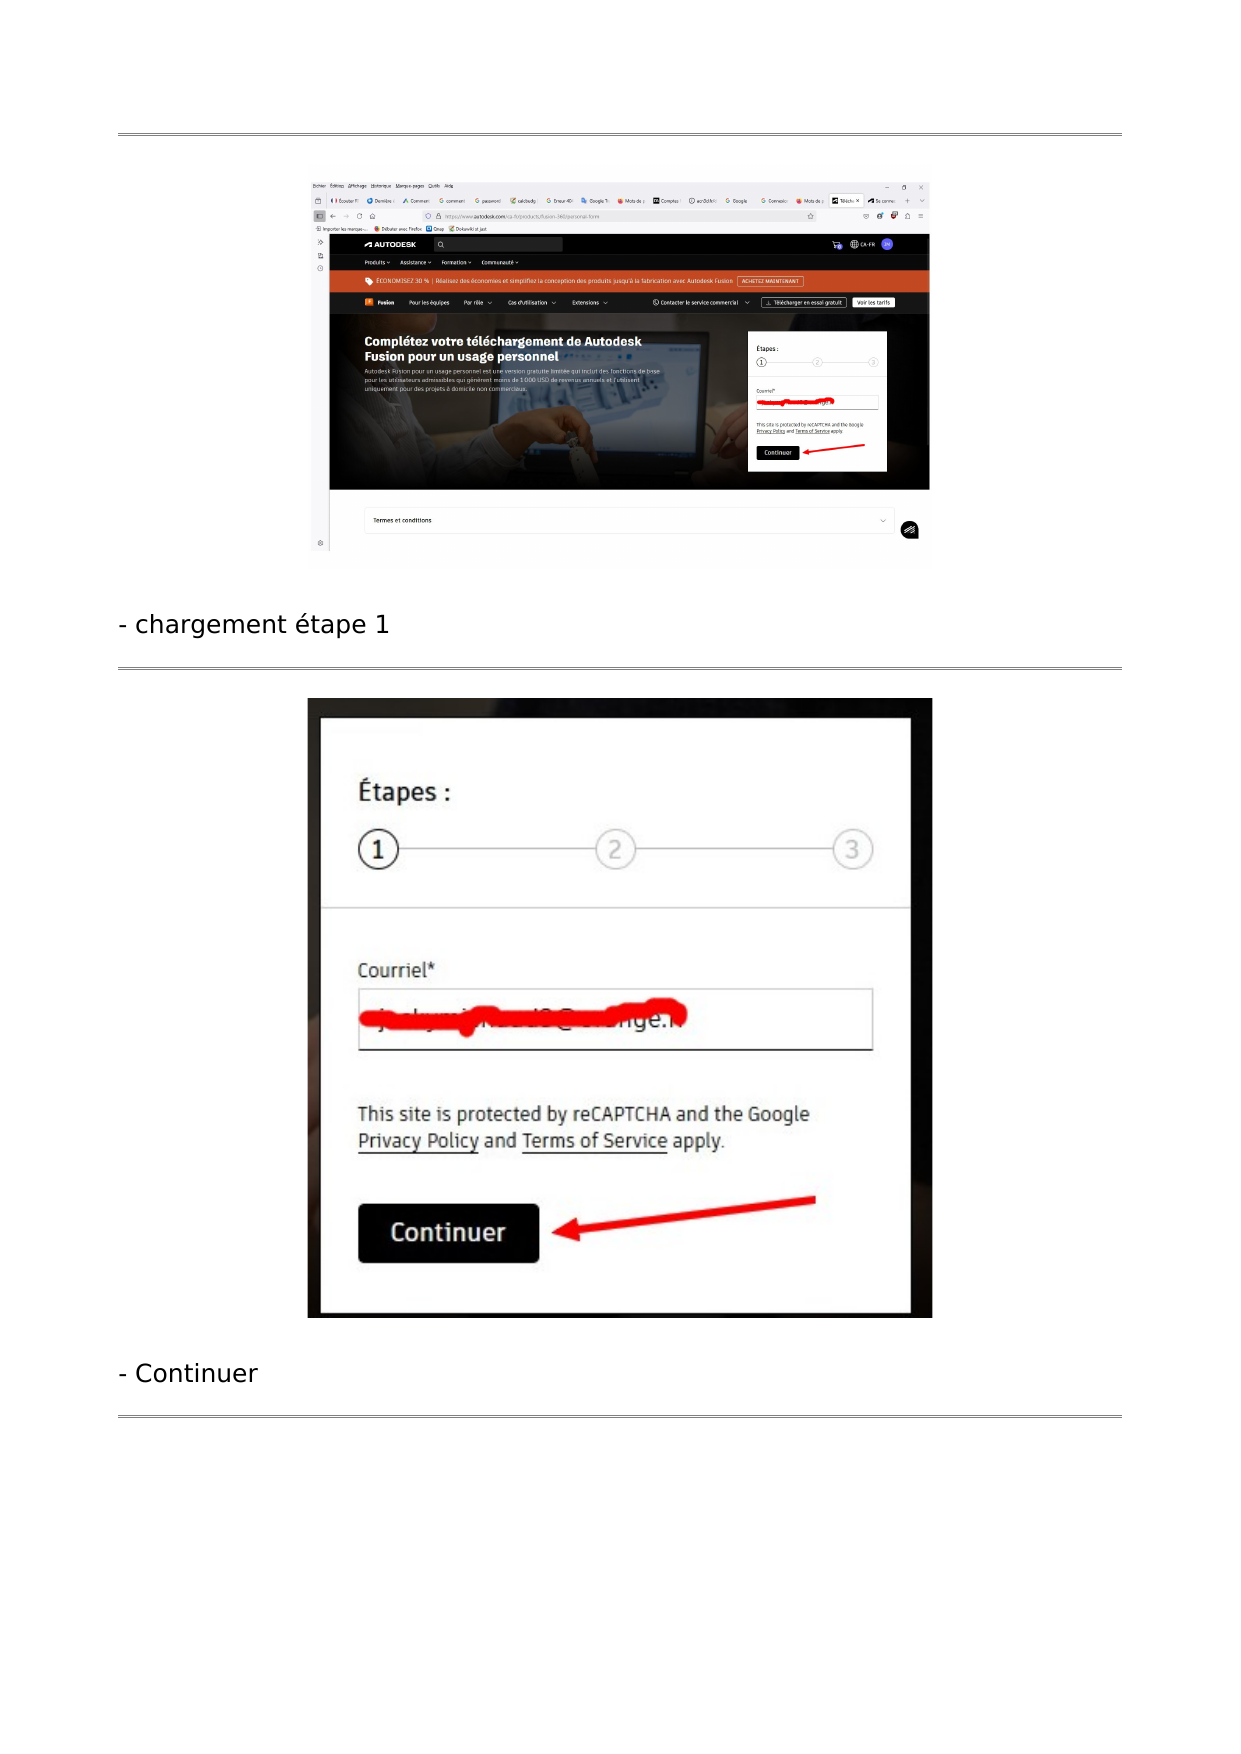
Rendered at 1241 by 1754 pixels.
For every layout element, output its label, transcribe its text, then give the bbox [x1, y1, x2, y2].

picture [307, 164, 933, 569]
text - chargement étape 1 [118, 611, 1122, 640]
text - Continuer [118, 1359, 1122, 1388]
picture [307, 698, 933, 1318]
